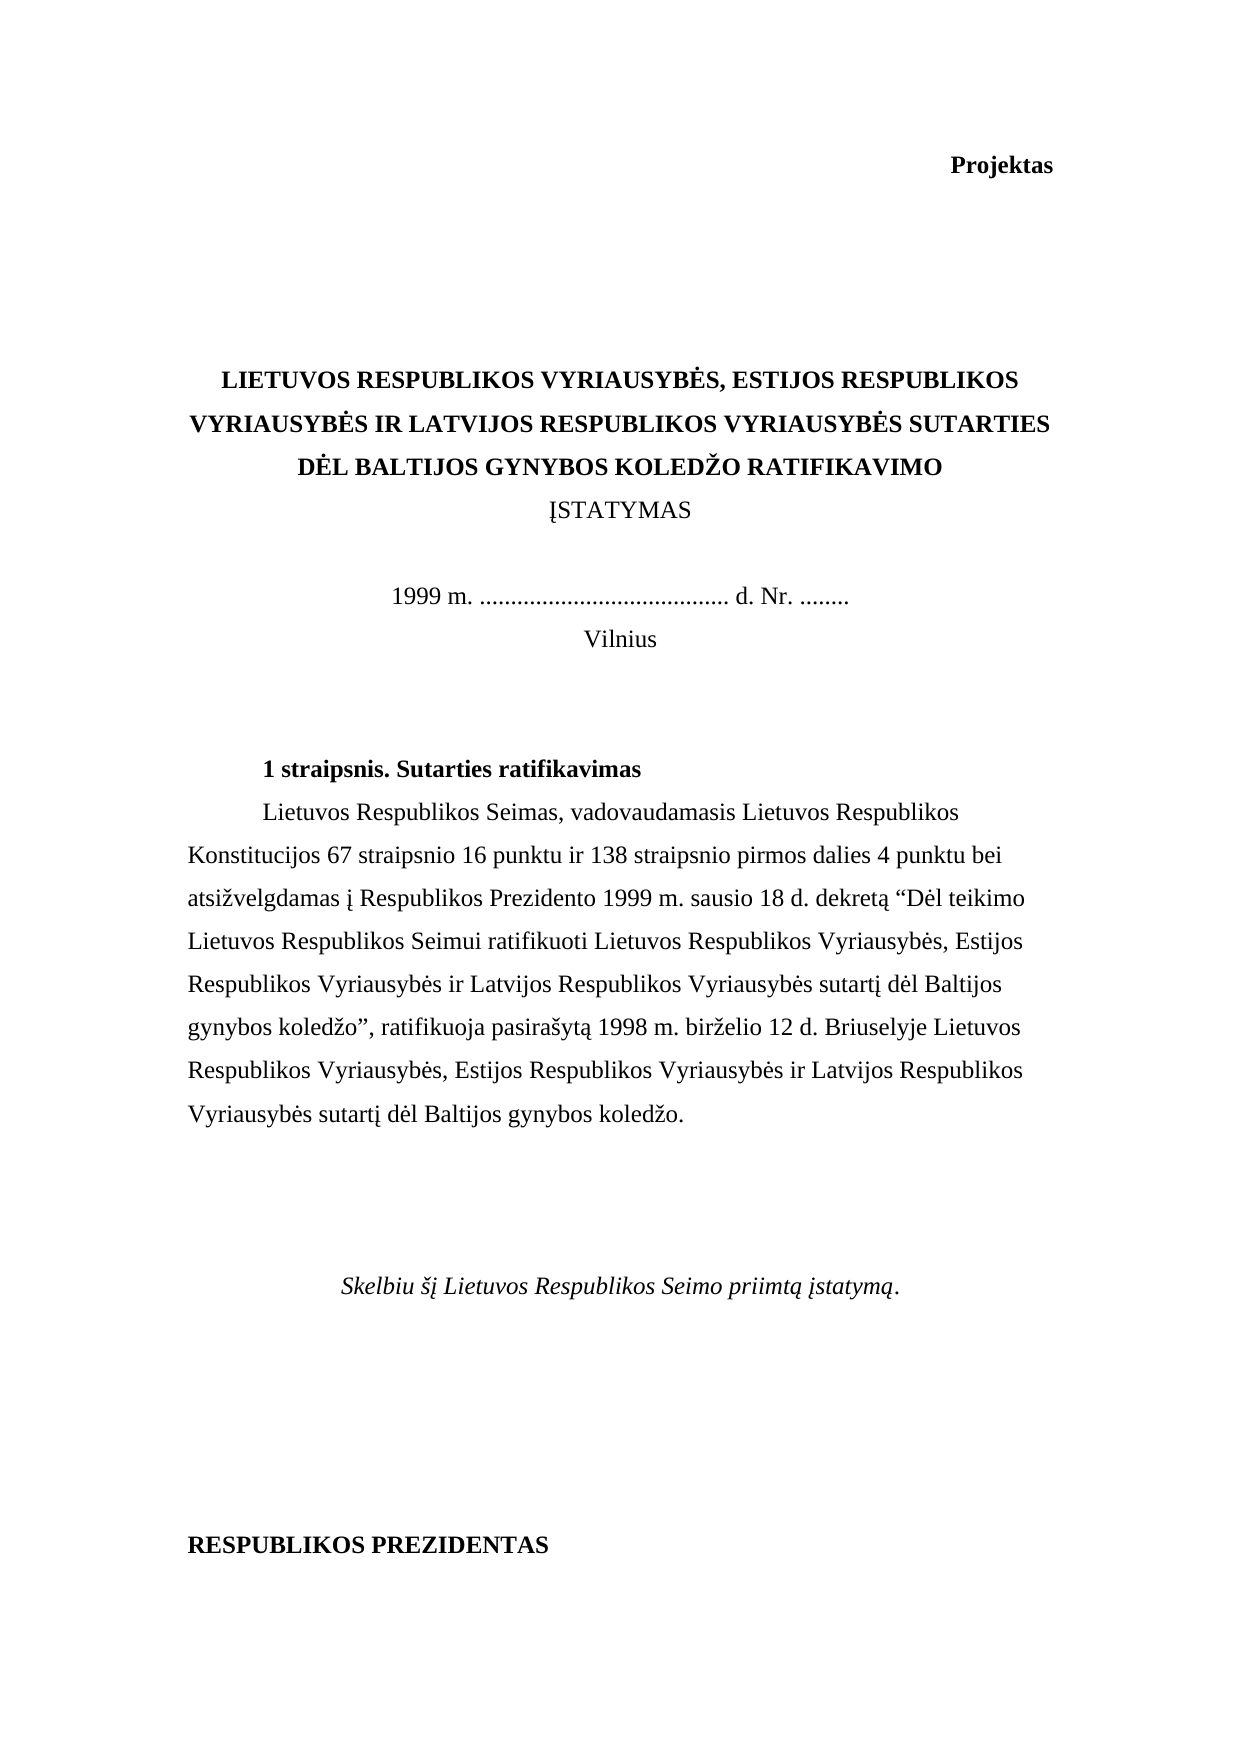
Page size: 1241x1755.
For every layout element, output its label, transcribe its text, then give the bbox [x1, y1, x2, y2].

text Skelbiu šį Lietuvos Respublikos Seimo priimtą įstatymą. [187, 1271, 1053, 1300]
text LIETUVOS RESPUBLIKOS VYRIAUSYBĖS, ESTIJOS RESPUBLIKOS VYRIAUSYBĖS IR LATVIJOS RESPUBLIKOS VYRIAUSYBĖS SUTARTIES DĖL BALTIJOS GYNYBOS KOLEDŽO RATIFIKAVIMO [187, 366, 1053, 481]
text 1999 m. ........................................ d. Nr. ........ [187, 581, 1053, 610]
text Lietuvos Respublikos Seimas, vadovaudamasis Lietuvos Respublikos Konstitucijos 67 straipsnio 16 punktu ir 138 straipsnio pirmos dalies 4 punktu bei atsižvelgdamas į Respublikos Prezidento 1999 m. sausio 18 d. dekretą “Dėl teikimo Lietuvos Respublikos Seimui ratifikuoti Lietuvos Respublikos Vyriausybės, Estijos Respublikos Vyriausybės ir Latvijos Respublikos Vyriausybės sutartį dėl Baltijos gynybos koledžo”, ratifikuoja pasirašytą 1998 m. birželio 12 d. Briuselyje Lietuvos Respublikos Vyriausybės, Estijos Respublikos Vyriausybės ir Latvijos Respublikos Vyriausybės sutartį dėl Baltijos gynybos koledžo. [187, 797, 1053, 1127]
text 1 straipsnis. Sutarties ratifikavimas [187, 754, 1053, 782]
text ĮSTATYMAS [187, 495, 1053, 524]
text Vilnius [187, 624, 1053, 653]
text Projektas [187, 150, 1053, 179]
text RESPUBLIKOS PREZIDENTAS [187, 1530, 1053, 1559]
